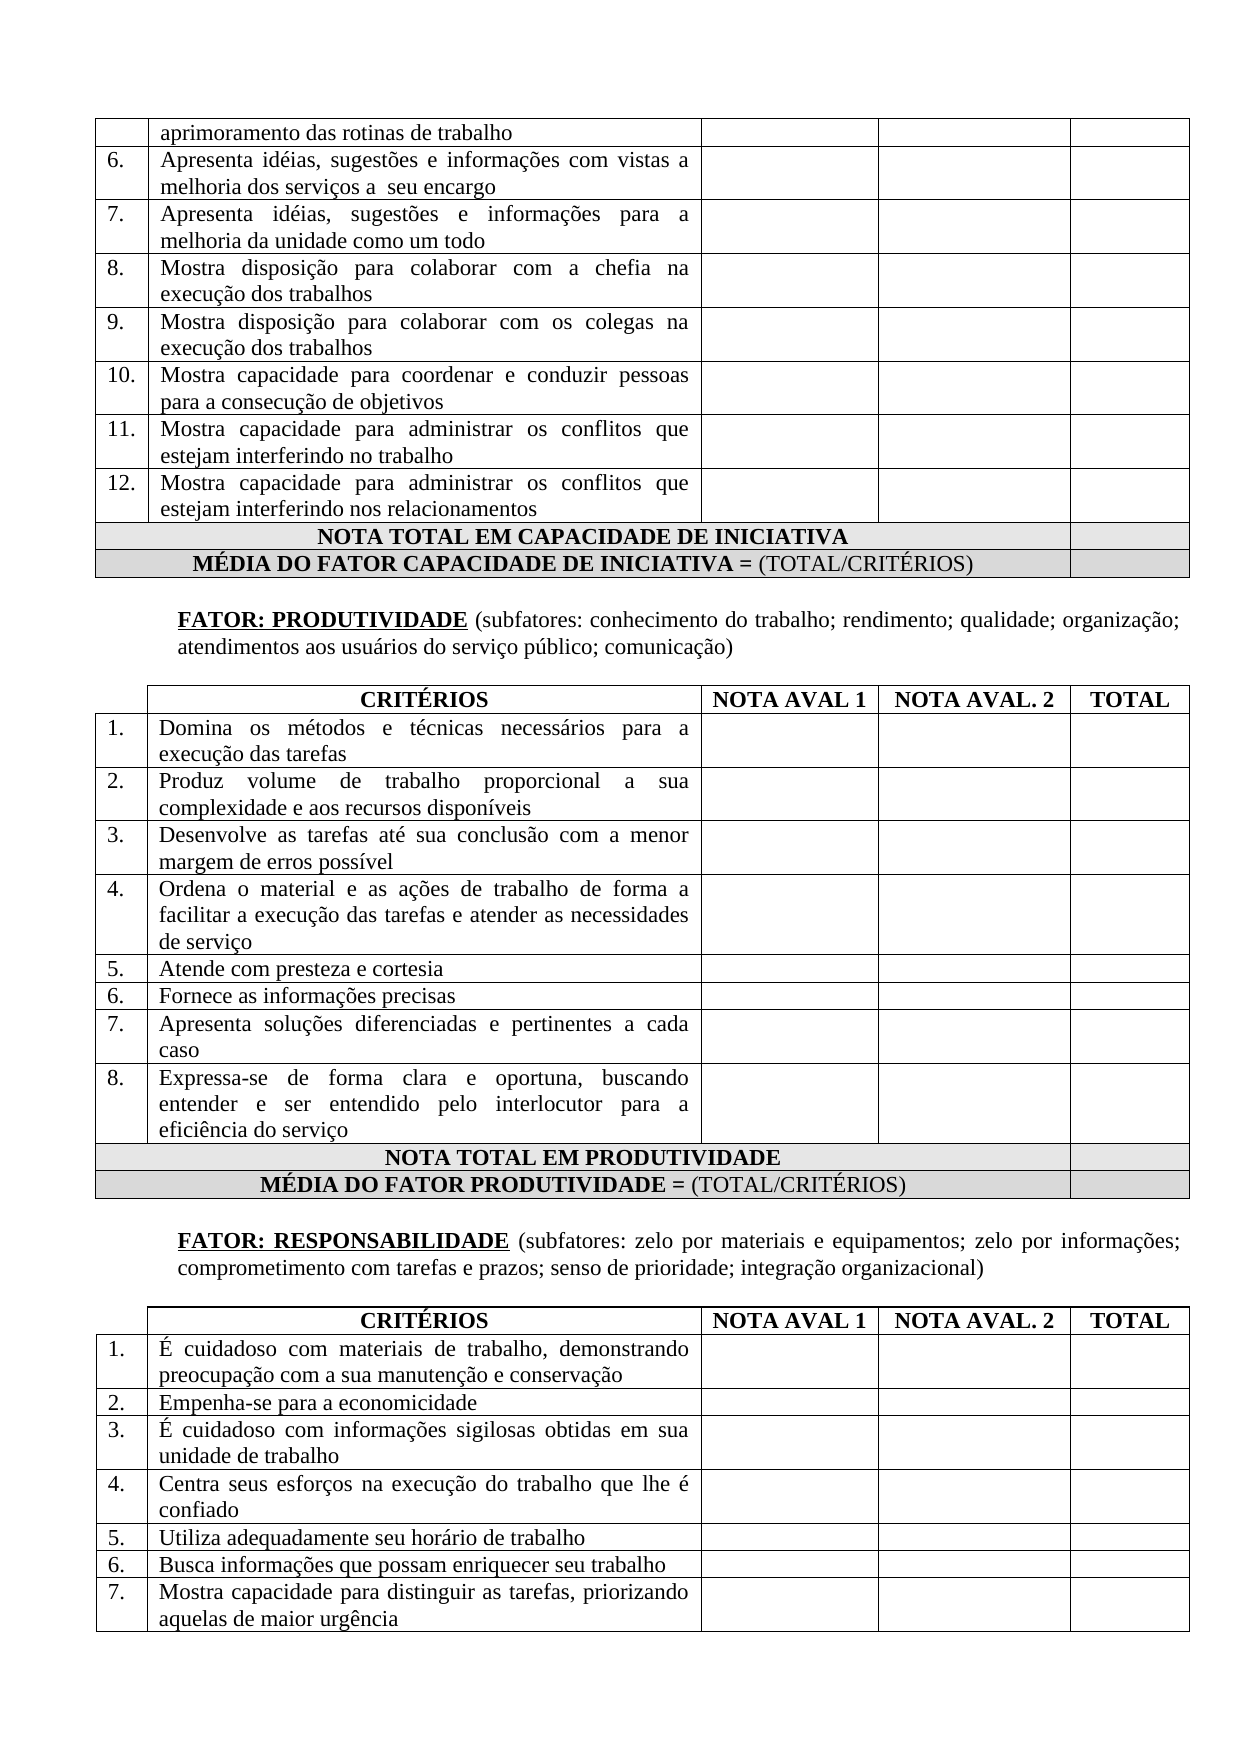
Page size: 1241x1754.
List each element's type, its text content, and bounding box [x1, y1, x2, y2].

table_cell Mostra capacidade para administrar os conflitos que estejam interferindo no trabalho [149, 415, 701, 468]
table_cell [702, 1578, 878, 1631]
table_cell [879, 119, 1070, 146]
table_cell [1071, 1389, 1189, 1415]
table_header NOTA AVAL. 2 [879, 1308, 1070, 1334]
table_cell [1071, 119, 1189, 146]
table_header [96, 685, 147, 713]
table_cell 4. [97, 1470, 147, 1522]
table_cell [1071, 308, 1189, 361]
table_cell 7. [96, 200, 148, 253]
table_cell MÉDIA DO FATOR PRODUTIVIDADE = (TOTAL/CRITÉRIOS) [96, 1171, 1070, 1198]
table_cell [879, 821, 1070, 874]
table_cell MÉDIA DO FATOR CAPACIDADE DE INICIATIVA = (TOTAL/CRITÉRIOS) [96, 550, 1070, 577]
table_cell [1071, 1551, 1189, 1577]
table_cell Mostra disposição para colaborar com a chefia na execução dos trabalhos [149, 254, 701, 307]
table_header CRITÉRIOS [148, 1308, 701, 1334]
table_cell [1071, 1010, 1189, 1063]
table_cell [879, 362, 1070, 414]
table_cell Apresenta soluções diferenciadas e pertinentes a cada caso [148, 1010, 701, 1063]
table_header NOTA AVAL 1 [702, 1308, 878, 1334]
table_cell 1. [97, 1335, 147, 1388]
text FATOR: PRODUTIVIDADE (subfatores: conhecimento do trabalho; rendimento; qualidade; organização; atendimentos aos usuários do serviço público; comunicação) [177, 606, 1181, 659]
table_cell Empenha-se para a economicidade [148, 1389, 701, 1415]
table_cell [879, 308, 1070, 361]
table_cell [702, 119, 878, 146]
table_header [96, 1306, 147, 1334]
table_cell [1071, 1470, 1189, 1522]
table_cell É cuidadoso com materiais de trabalho, demonstrando preocupação com a sua manutenção e conservação [148, 1335, 701, 1388]
text FATOR: RESPONSABILIDADE (subfatores: zelo por materiais e equipamentos; zelo por informações; comprometimento com tarefas e prazos; senso de prioridade; integração organizacional) [177, 1227, 1181, 1280]
table_cell [879, 955, 1070, 982]
table_cell Produz volume de trabalho proporcional a sua complexidade e aos recursos disponíveis [148, 768, 701, 820]
table_cell [1071, 768, 1189, 820]
table_cell [702, 1064, 878, 1143]
table_cell Expressa-se de forma clara e oportuna, buscando entender e ser entendido pelo interlocutor para a eficiência do serviço [148, 1064, 701, 1143]
table_cell [1071, 983, 1189, 1009]
table_cell [1071, 875, 1189, 954]
table_cell Mostra capacidade para administrar os conflitos que estejam interferindo nos relacionamentos [149, 469, 701, 522]
table_cell [1071, 821, 1189, 874]
table_cell 9. [96, 308, 148, 361]
table_cell [96, 119, 148, 146]
table_cell 2. [96, 768, 147, 820]
table_cell [1071, 1064, 1189, 1143]
table_cell Mostra disposição para colaborar com os colegas na execução dos trabalhos [149, 308, 701, 361]
table_header NOTA AVAL 1 [702, 686, 878, 713]
table_cell [879, 147, 1070, 199]
table_cell [879, 1389, 1070, 1415]
table_cell 7. [97, 1578, 147, 1631]
table_cell Domina os métodos e técnicas necessários para a execução das tarefas [148, 714, 701, 767]
table_cell NOTA TOTAL EM CAPACIDADE DE INICIATIVA [96, 523, 1070, 549]
table_cell [702, 1416, 878, 1469]
table_header NOTA AVAL. 2 [879, 686, 1070, 713]
table_cell [879, 200, 1070, 253]
table_cell [702, 714, 878, 767]
table_cell [879, 1064, 1070, 1143]
table_cell [879, 1010, 1070, 1063]
table_header TOTAL [1071, 1308, 1189, 1334]
table_cell [702, 254, 878, 307]
table_cell [879, 415, 1070, 468]
table_cell 8. [96, 1064, 147, 1143]
table_cell [702, 1524, 878, 1550]
table_cell 6. [96, 147, 148, 199]
table_cell [879, 768, 1070, 820]
table_cell [1071, 362, 1189, 414]
table_cell [702, 1010, 878, 1063]
table_cell 7. [96, 1010, 147, 1063]
table_cell [702, 147, 878, 199]
table_cell [879, 254, 1070, 307]
table_cell [702, 1470, 878, 1522]
table_cell 10. [96, 362, 148, 414]
table_cell [702, 955, 878, 982]
table_cell [1071, 147, 1189, 199]
table_cell [879, 1470, 1070, 1522]
table_cell Apresenta idéias, sugestões e informações com vistas a melhoria dos serviços a seu encargo [149, 147, 701, 199]
table_cell [879, 469, 1070, 522]
table_cell [1071, 1524, 1189, 1550]
table_cell [1071, 1171, 1189, 1198]
table_cell [1071, 1144, 1189, 1170]
table_cell [1071, 415, 1189, 468]
table_cell [702, 1389, 878, 1415]
table_cell 11. [96, 415, 148, 468]
table_cell [1071, 254, 1189, 307]
table_cell [702, 1551, 878, 1577]
table_cell [879, 983, 1070, 1009]
table_cell NOTA TOTAL EM PRODUTIVIDADE [96, 1144, 1070, 1170]
table_cell Apresenta idéias, sugestões e informações para a melhoria da unidade como um todo [149, 200, 701, 253]
table_cell [702, 469, 878, 522]
table_cell Atende com presteza e cortesia [148, 955, 701, 982]
table_cell Busca informações que possam enriquecer seu trabalho [148, 1551, 701, 1577]
table_cell Ordena o material e as ações de trabalho de forma a facilitar a execução das tarefas e atender as necessidades de serviço [148, 875, 701, 954]
table_cell Desenvolve as tarefas até sua conclusão com a menor margem de erros possível [148, 821, 701, 874]
table_cell [702, 1335, 878, 1388]
table_cell [1071, 1416, 1189, 1469]
table_cell 5. [96, 955, 147, 982]
table_cell [879, 1416, 1070, 1469]
table_cell Mostra capacidade para coordenar e conduzir pessoas para a consecução de objetivos [149, 362, 701, 414]
table_cell [702, 821, 878, 874]
table_cell [702, 415, 878, 468]
table_cell 1. [96, 714, 147, 767]
table_cell 12. [96, 469, 148, 522]
table_cell 2. [97, 1389, 147, 1415]
table_cell [1071, 714, 1189, 767]
table_cell 3. [97, 1416, 147, 1469]
table_cell 8. [96, 254, 148, 307]
table_cell [1071, 469, 1189, 522]
table_cell [702, 308, 878, 361]
table_cell [702, 983, 878, 1009]
table_cell 6. [96, 983, 147, 1009]
table_cell [1071, 200, 1189, 253]
table_cell [702, 768, 878, 820]
table_cell Fornece as informações precisas [148, 983, 701, 1009]
table_cell [1071, 1578, 1189, 1631]
table_cell [879, 875, 1070, 954]
table_header TOTAL [1071, 686, 1189, 713]
table_cell 3. [96, 821, 147, 874]
table_cell [1071, 523, 1189, 549]
table_cell [1071, 955, 1189, 982]
table_cell [702, 875, 878, 954]
table_cell 6. [97, 1551, 147, 1577]
table_cell [879, 1551, 1070, 1577]
table_header CRITÉRIOS [148, 686, 701, 713]
table_cell Centra seus esforços na execução do trabalho que lhe é confiado [148, 1470, 701, 1522]
table_cell [879, 1335, 1070, 1388]
table_cell [879, 714, 1070, 767]
table_cell 4. [96, 875, 147, 954]
table_cell [879, 1524, 1070, 1550]
table_cell Mostra capacidade para distinguir as tarefas, priorizando aquelas de maior urgência [148, 1578, 701, 1631]
table_cell [702, 362, 878, 414]
table_cell [1071, 550, 1189, 577]
table_cell aprimoramento das rotinas de trabalho [149, 119, 701, 146]
table_cell Utiliza adequadamente seu horário de trabalho [148, 1524, 701, 1550]
table_cell 5. [97, 1524, 147, 1550]
table_cell [879, 1578, 1070, 1631]
table_cell [702, 200, 878, 253]
table_cell É cuidadoso com informações sigilosas obtidas em sua unidade de trabalho [148, 1416, 701, 1469]
table_cell [1071, 1335, 1189, 1388]
